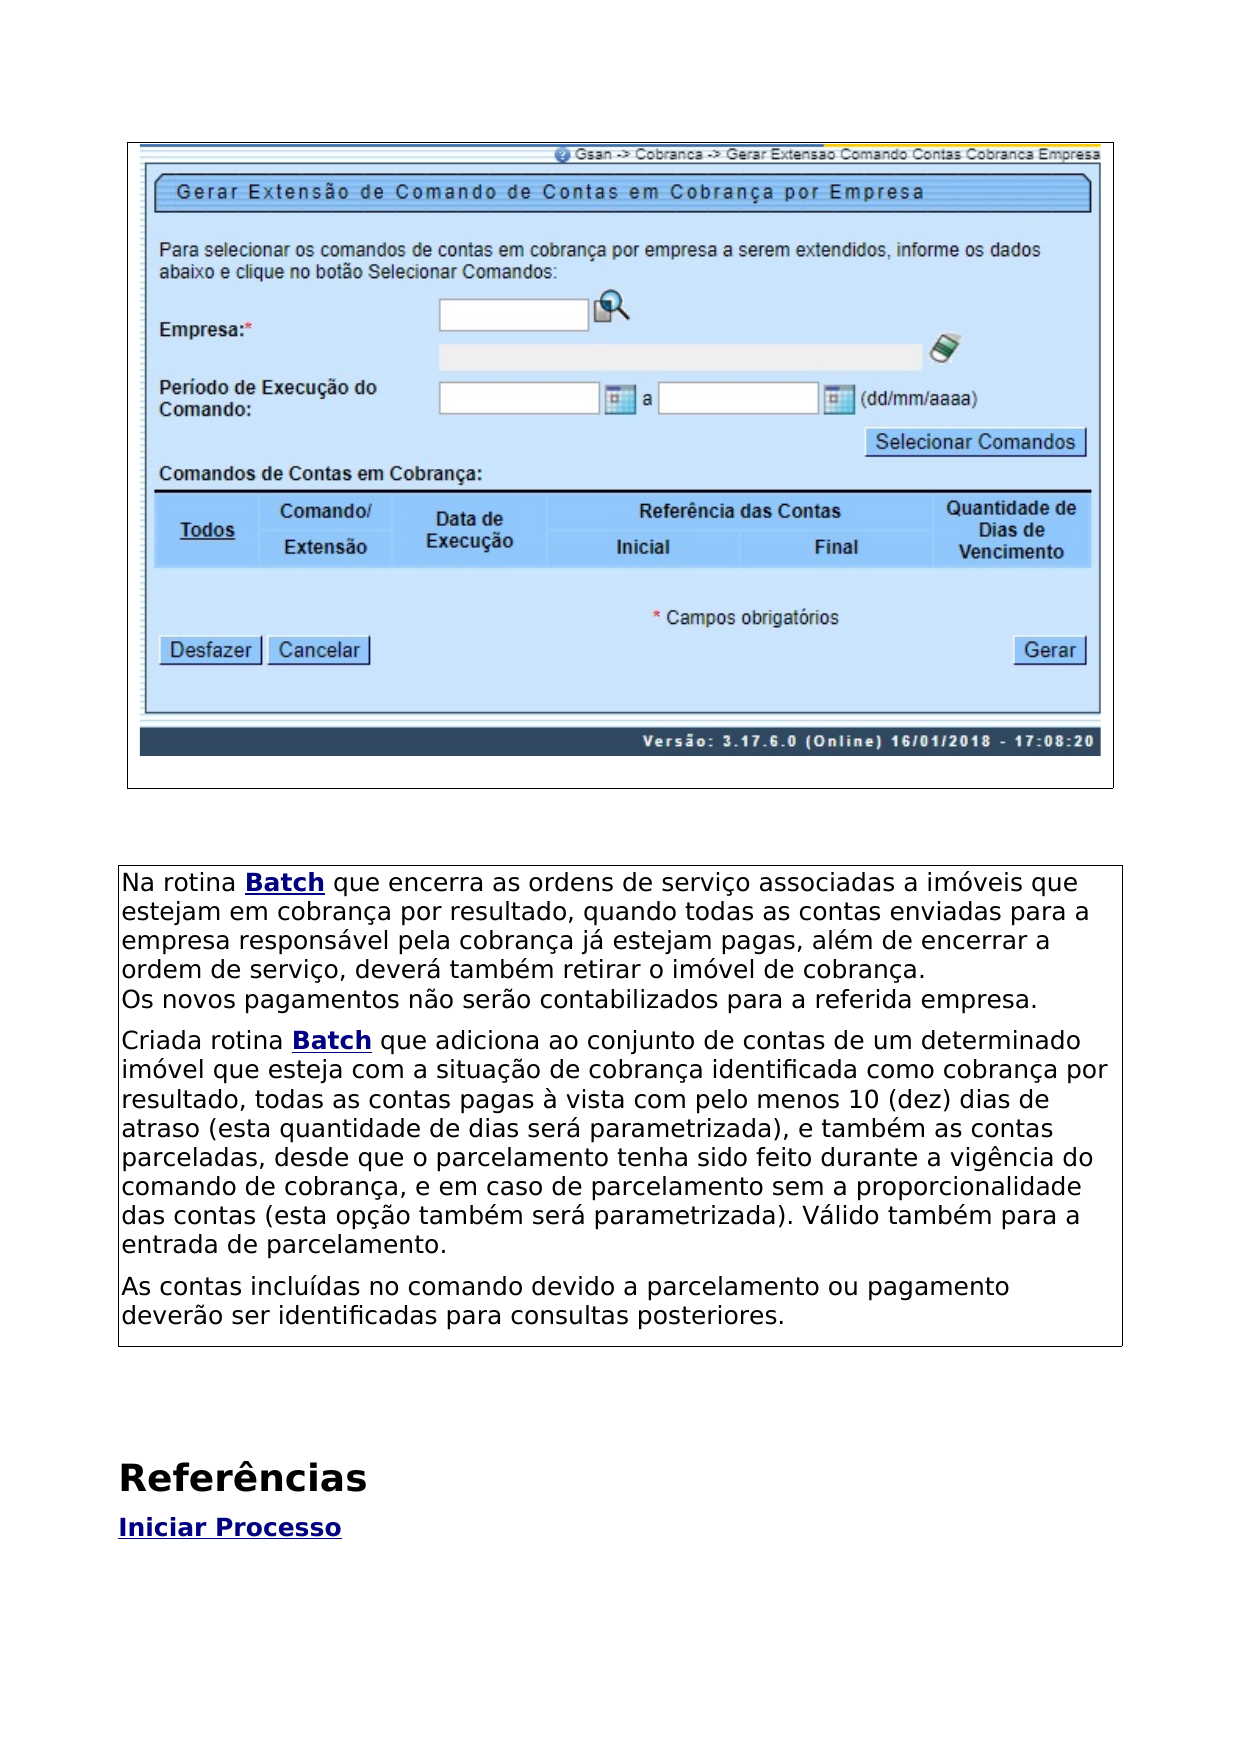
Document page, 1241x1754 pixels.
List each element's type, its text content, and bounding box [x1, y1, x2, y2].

subtitle Referências [118, 1457, 1122, 1500]
text Iniciar Processo [118, 1513, 1122, 1542]
picture [139, 144, 1101, 756]
table_header Na rotina Batch que encerra as ordens de serviço associadas a imóveis que estejam em cobrança por resultado, quando todas as contas enviadas para a empresa responsável pela cobrança já estejam pagas, além de encerrar a ordem de serviço, deverá também retirar o imóvel de cobrança. Os novos pagamentos não serão contabilizados para a referida empresa. Criada rotina Batch que adiciona ao conjunto de contas de um determinado imóvel que esteja com a situação de cobrança identificada como cobrança por resultado, todas as contas pagas à vista com pelo menos 10 (dez) dias de atraso (esta quantidade de dias será parametrizada), e também as contas parceladas, desde que o parcelamento tenha sido feito durante a vigência do comando de cobrança, e em caso de parcelamento sem a proporcionalidade das contas (esta opção também será parametrizada). Válido também para a entrada de parcelamento. As contas incluídas no comando devido a parcelamento ou pagamento deverão ser identificadas para consultas posteriores. [119, 866, 1122, 1346]
table_header [128, 143, 1113, 788]
